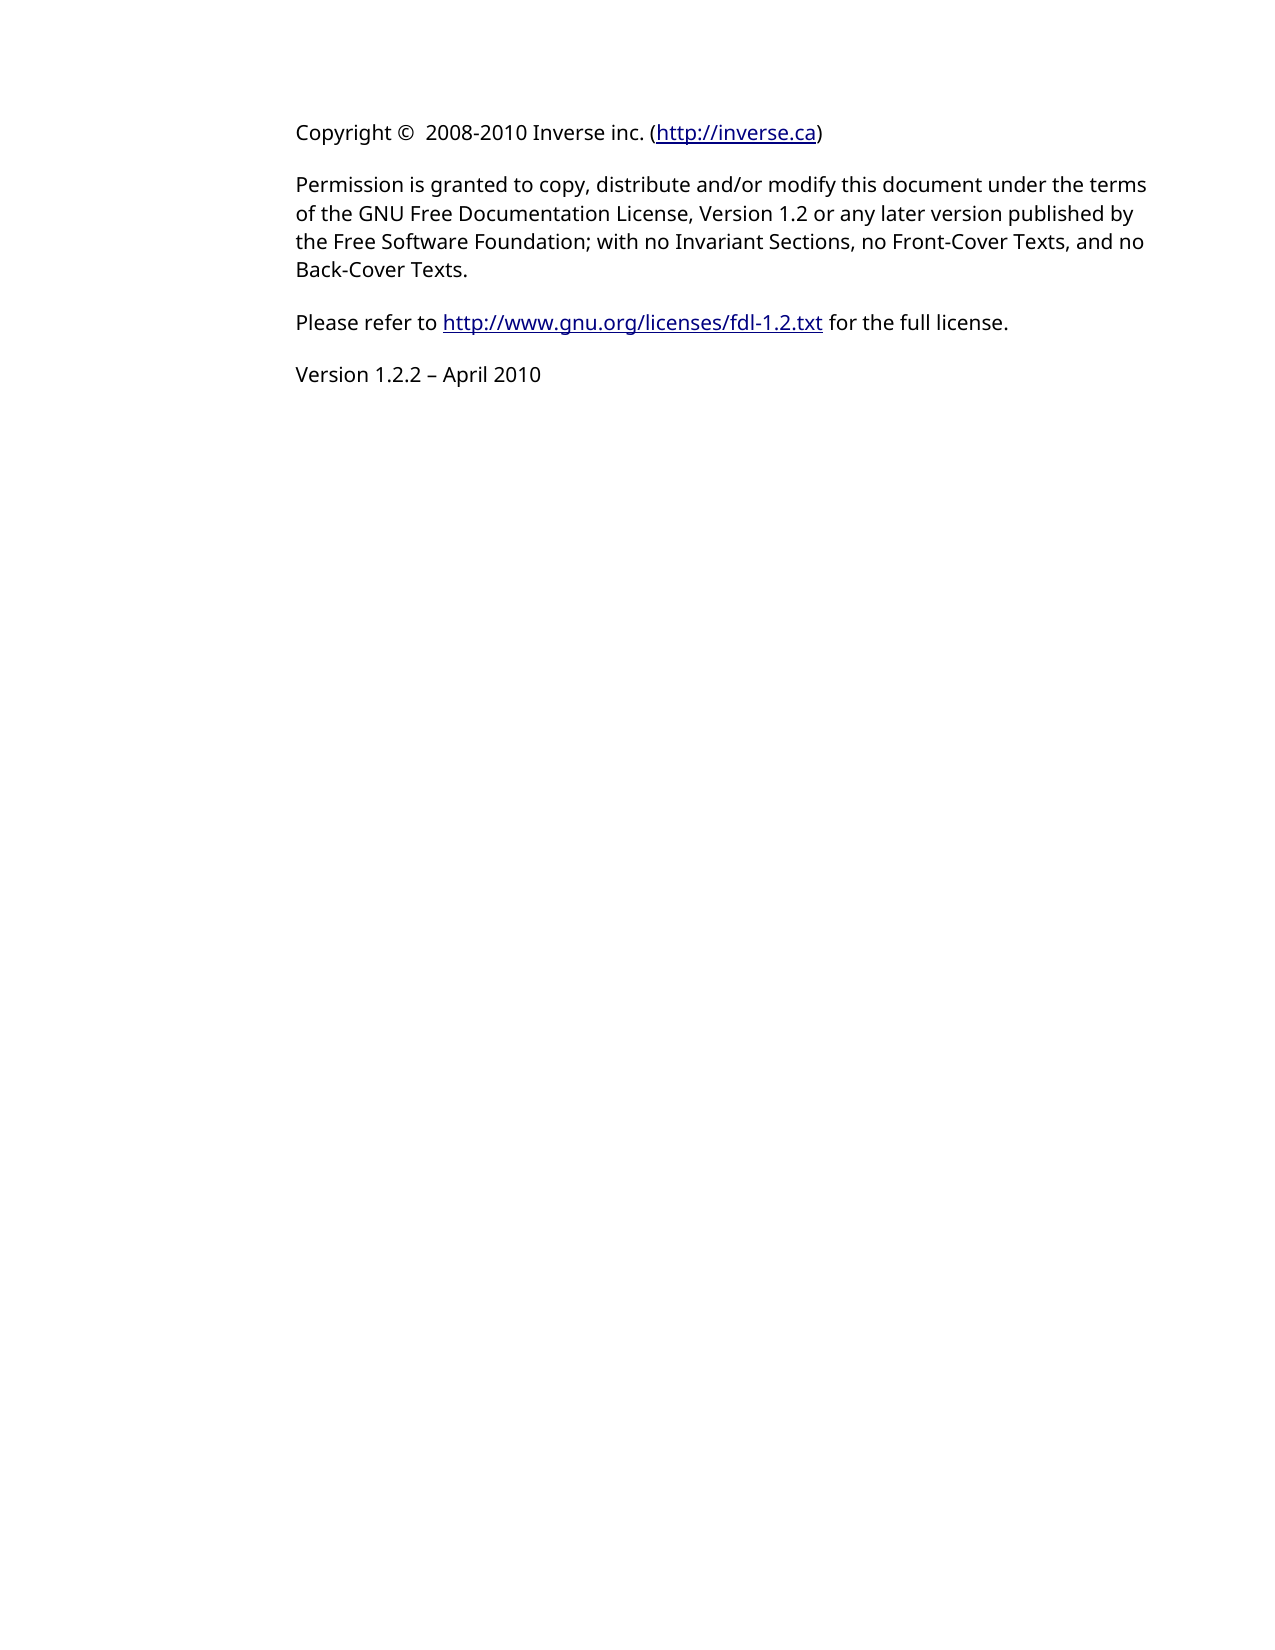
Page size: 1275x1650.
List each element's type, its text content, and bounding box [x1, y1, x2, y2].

text Permission is granted to copy, distribute and/or modify this document under the terms of the GNU Free Documentation License, Version 1.2 or any later version published by the Free Software Foundation; with no Invariant Sections, no Front-Cover Texts, and no Back-Cover Texts. [295, 170, 1157, 284]
text Copyright © 2008-2010 Inverse inc. (http://inverse.ca) [295, 118, 1157, 147]
text Version 1.2.2 – April 2010 [295, 360, 1157, 388]
text Please refer to http://www.gnu.org/licenses/fdl-1.2.txt for the full license. [295, 308, 1157, 336]
